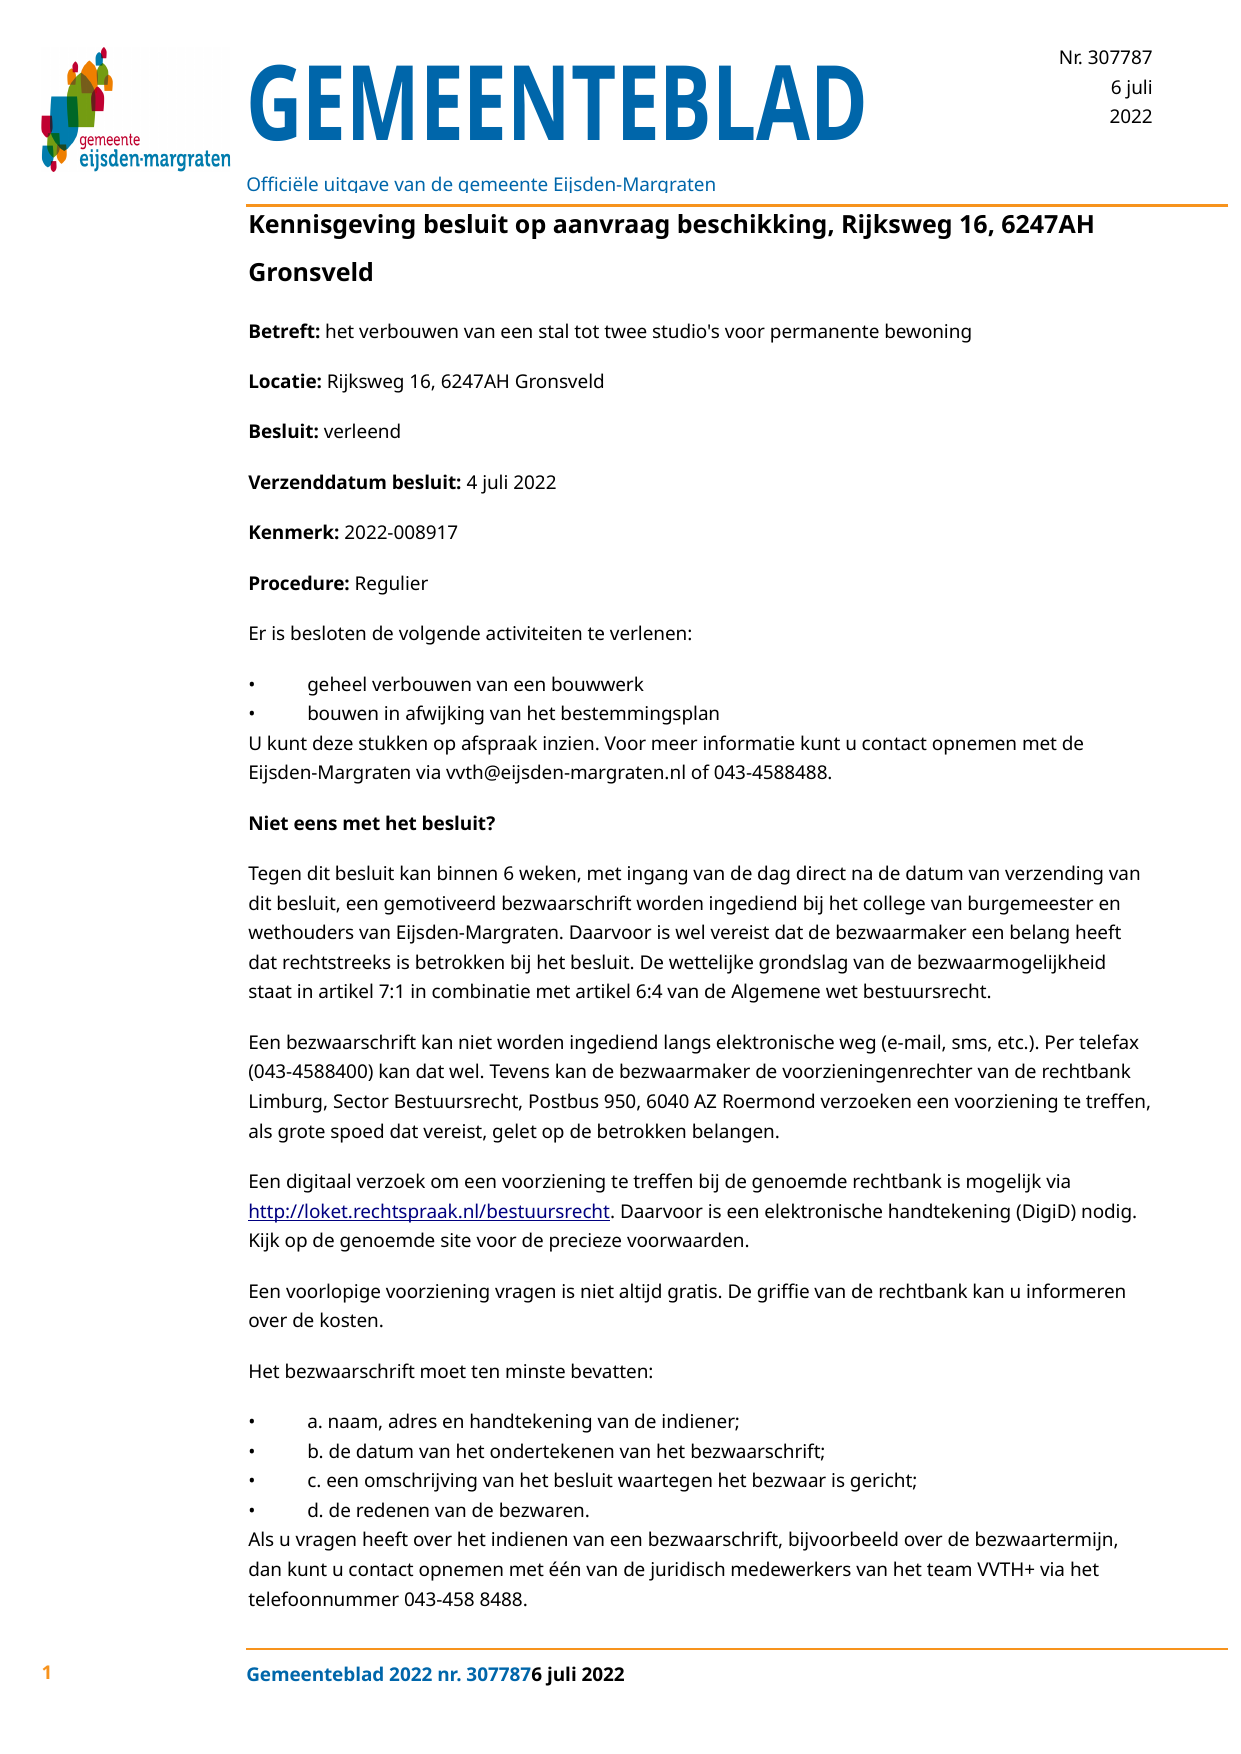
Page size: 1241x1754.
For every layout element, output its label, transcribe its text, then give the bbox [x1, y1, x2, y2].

text Een bezwaarschrift kan niet worden ingediend langs elektronische weg (e-mail, sms, etc.). Per telefax (043-4588400) kan dat wel. Tevens kan de bezwaarmaker de voorzieningenrechter van de rechtbank Limburg, Sector Bestuursrecht, Postbus 950, 6040 AZ Roermond verzoeken een voorziening te treffen, als grote spoed dat vereist, gelet op de betrokken belangen. [248, 1029, 1152, 1144]
text Kenmerk: 2022-008917 [248, 519, 1152, 545]
text Locatie: Rijksweg 16, 6247AH Gronsveld [248, 368, 1152, 394]
text Er is besloten de volgende activiteiten te verlenen: [248, 620, 1152, 646]
text U kunt deze stukken op afspraak inzien. Voor meer informatie kunt u contact opnemen met de Eijsden-Margraten via vvth@eijsden-margraten.nl of 043-4588488. [248, 730, 1152, 785]
text Verzenddatum besluit: 4 juli 2022 [248, 469, 1152, 495]
text Het bezwaarschrift moet ten minste bevatten: [248, 1358, 1152, 1384]
list c. een omschrijving van het besluit waartegen het bezwaar is gericht; [248, 1467, 1152, 1493]
list a. naam, adres en handtekening van de indiener; [248, 1408, 1152, 1434]
picture [41, 47, 231, 172]
text Een digitaal verzoek om een voorziening te treffen bij de genoemde rechtbank is mogelijk via http://loket.rechtspraak.nl/bestuursrecht. Daarvoor is een elektronische handtekening (DigiD) nodig. Kijk op de genoemde site voor de precieze voorwaarden. [248, 1168, 1152, 1253]
text Als u vragen heeft over het indienen van een bezwaarschrift, bijvoorbeeld over de bezwaartermijn, dan kunt u contact opnemen met één van de juridisch medewerkers van het team VVTH+ via het telefoonnummer 043-458 8488. [248, 1527, 1152, 1612]
text Besluit: verleend [248, 419, 1152, 444]
text Een voorlopige voorziening vragen is niet altijd gratis. De griffie van de rechtbank kan u informeren over de kosten. [248, 1278, 1152, 1333]
text Kennisgeving besluit op aanvraag beschikking, Rijksweg 16, 6247AH Gronsveld [248, 207, 1152, 288]
list b. de datum van het ondertekenen van het bezwaarschrift; [248, 1438, 1152, 1464]
text Procedure: Regulier [248, 570, 1152, 596]
text Betreft: het verbouwen van een stal tot twee studio's voor permanente bewoning [248, 318, 1152, 344]
text Tegen dit besluit kan binnen 6 weken, met ingang van de dag direct na de datum van verzending van dit besluit, een gemotiveerd bezwaarschrift worden ingediend bij het college van burgemeester en wethouders van Eijsden-Margraten. Daarvoor is wel vereist dat de bezwaarmaker een belang heeft dat rechtstreeks is betrokken bij het besluit. De wettelijke grondslag van de bezwaarmogelijkheid staat in artikel 7:1 in combinatie met artikel 6:4 van de Algemene wet bestuursrecht. [248, 860, 1152, 1004]
list d. de redenen van de bezwaren. [248, 1497, 1152, 1523]
text Niet eens met het besluit? [248, 810, 1152, 836]
list bouwen in afwijking van het bestemmingsplan [248, 700, 1152, 726]
list geheel verbouwen van een bouwwerk [248, 671, 1152, 697]
